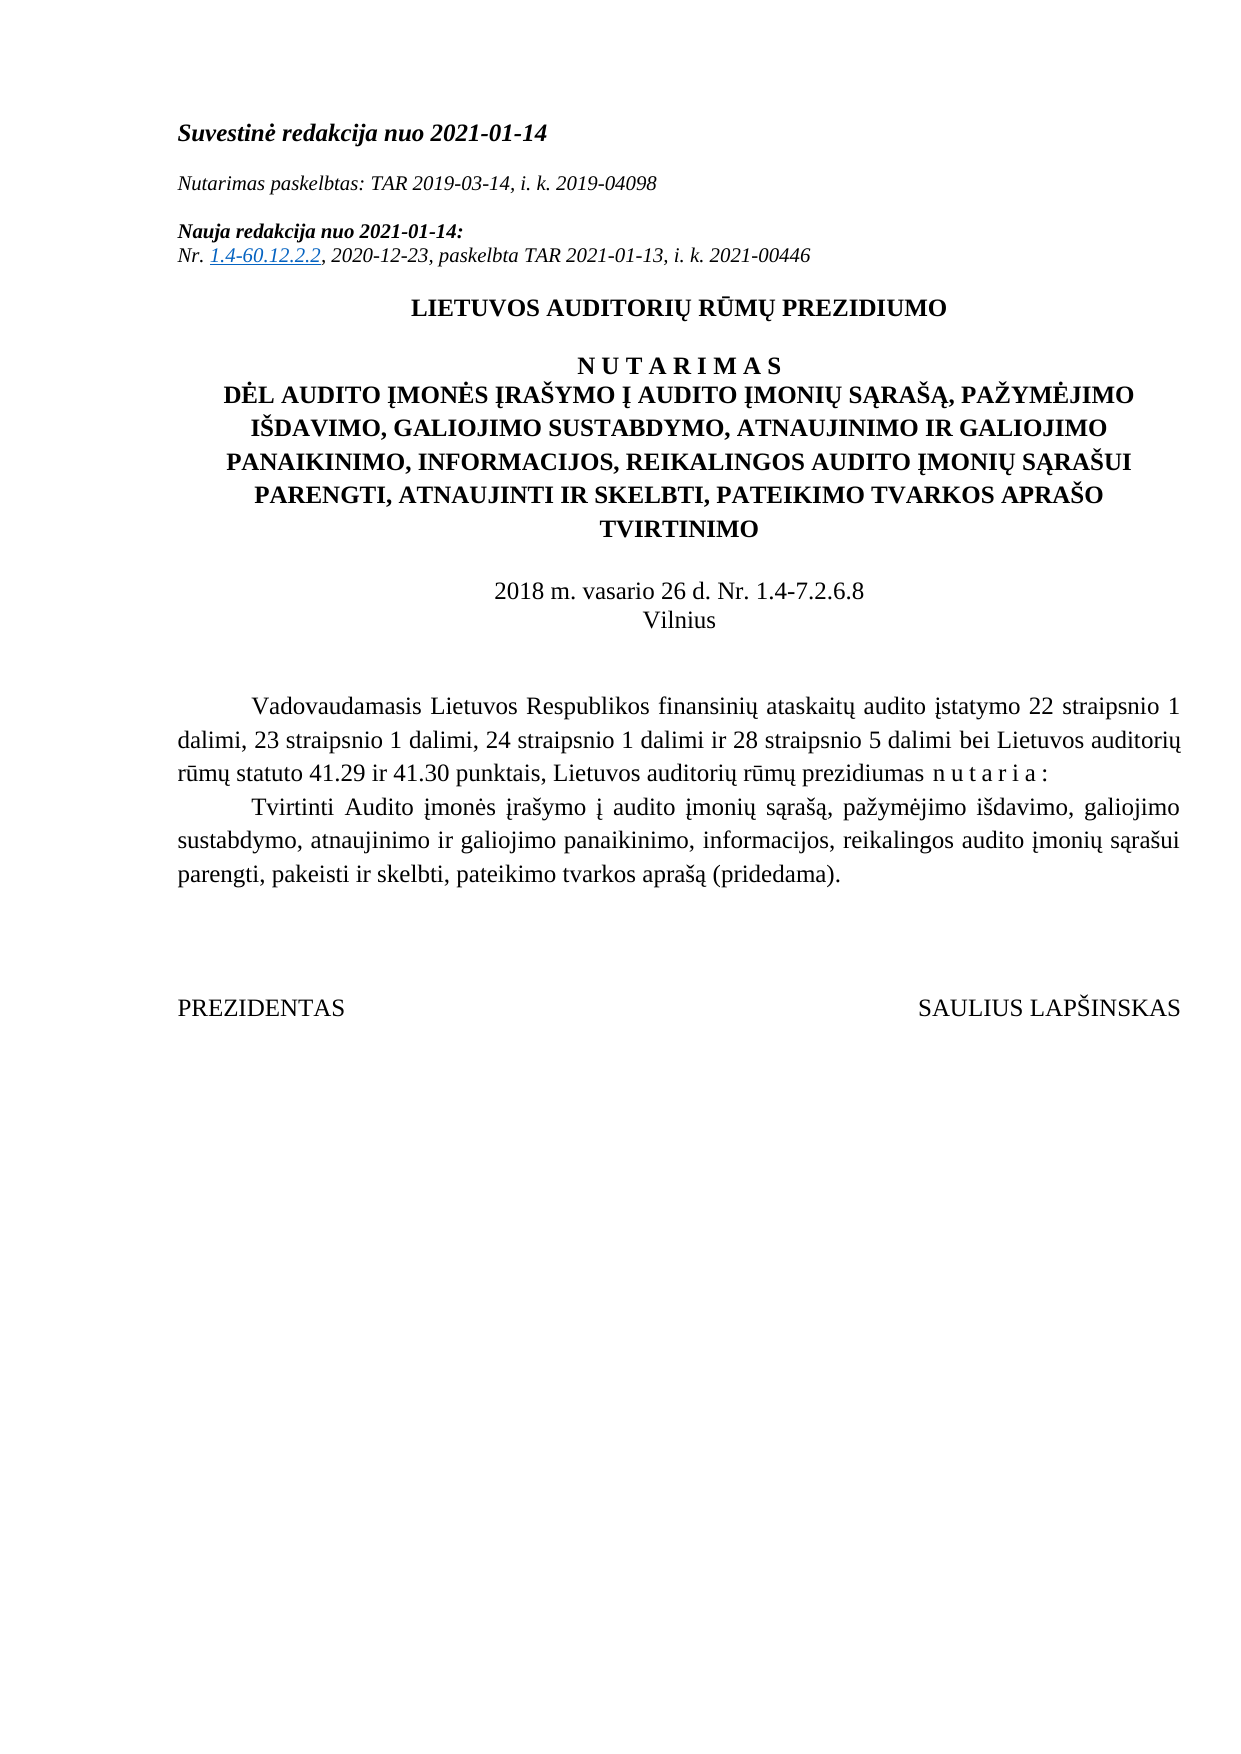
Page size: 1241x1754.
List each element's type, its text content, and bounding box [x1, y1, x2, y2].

text Suvestinė redakcija nuo 2021-01-14 [177, 118, 1181, 147]
text Nr. 1.4-60.12.2.2, 2020-12-23, paskelbta TAR 2021-01-13, i. k. 2021-00446 [177, 243, 1181, 267]
text 2018 m. vasario 26 d. Nr. 1.4-7.2.6.8 [177, 576, 1181, 605]
text PREZIDENTAs Saulius Lapšinskas [177, 993, 1181, 1022]
text Vadovaudamasis Lietuvos Respublikos finansinių ataskaitų audito įstatymo 22 straipsnio 1 dalimi, 23 straipsnio 1 dalimi, 24 straipsnio 1 dalimi ir 28 straipsnio 5 dalimi bei Lietuvos auditorių rūmų statuto 41.29 ir 41.30 punktais, Lietuvos auditorių rūmų prezidiumas nutaria: [177, 691, 1181, 787]
text Vilnius [177, 605, 1181, 634]
text DĖL AUDITO ĮMONĖS ĮRAŠYMO Į AUDITO ĮMONIŲ SĄRAŠĄ, PAŽYMĖJIMO IŠDAVIMO, GALIOJIMO SUSTABDYMO, ATNAUJINIMO IR GALIOJIMO PANAIKINIMO, INFORMACIJOS, REIKALINGOS AUDITO ĮMONIŲ SĄRAŠUI PARENGTI, ATNAUJINTI IR SKELBTI, PATEIKIMO TVARKOS APRAŠO TVIRTINIMO [177, 380, 1181, 543]
text Tvirtinti Audito įmonės įrašymo į audito įmonių sąrašą, pažymėjimo išdavimo, galiojimo sustabdymo, atnaujinimo ir galiojimo panaikinimo, informacijos, reikalingos audito įmonių sąrašui parengti, pakeisti ir skelbti, pateikimo tvarkos aprašą (pridedama). [177, 792, 1181, 888]
text N U T A R I M A S [177, 351, 1181, 380]
text Nauja redakcija nuo 2021-01-14: [177, 219, 1181, 243]
text Nutarimas paskelbtas: TAR 2019-03-14, i. k. 2019-04098 [177, 171, 1181, 195]
text LIETUVOS AUDITORIŲ RŪMŲ PREZIDIUMO [177, 293, 1181, 322]
